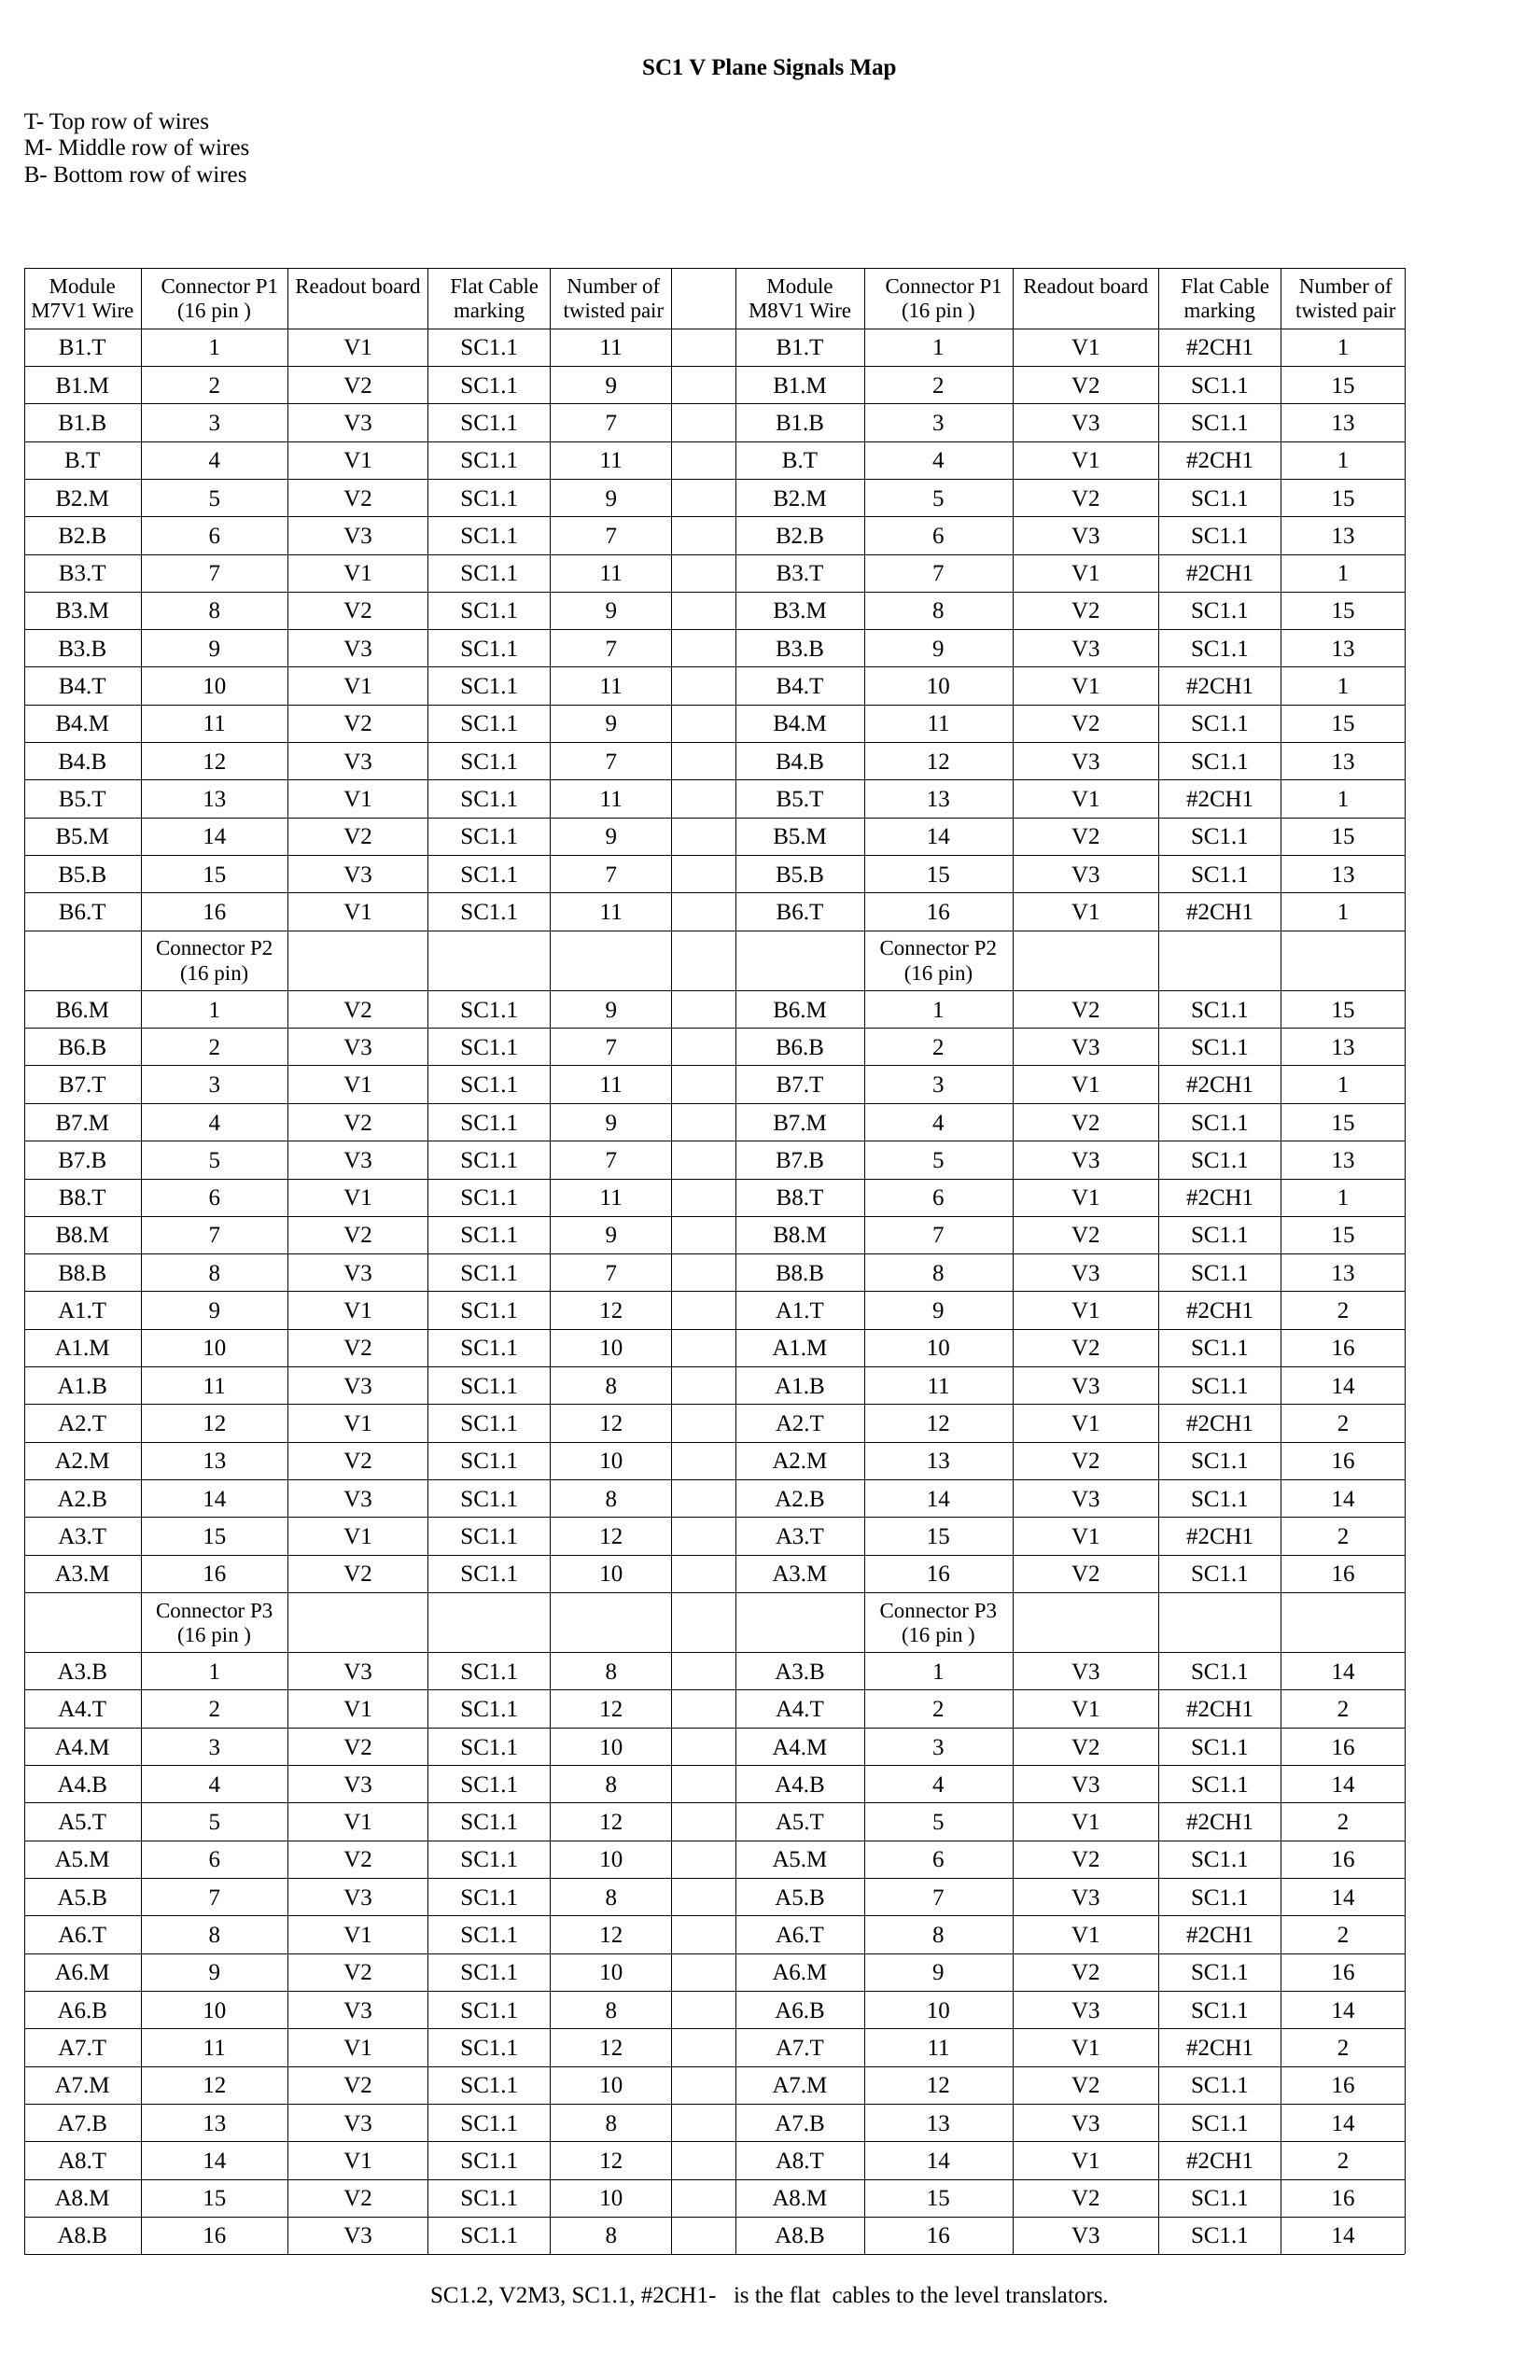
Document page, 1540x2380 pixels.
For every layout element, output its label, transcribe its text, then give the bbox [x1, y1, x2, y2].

table_cell [672, 2067, 735, 2104]
table_cell [288, 931, 427, 990]
table_cell 13 [142, 780, 287, 818]
table_cell 7 [551, 1254, 671, 1291]
table_cell 14 [1281, 2105, 1405, 2141]
table_cell A4.T [736, 1690, 864, 1728]
table_cell A2.B [25, 1480, 141, 1517]
table_cell #2CH1 [1159, 1690, 1281, 1728]
table_cell 2 [1281, 1405, 1405, 1441]
table_cell 1 [1281, 893, 1405, 931]
table_cell [672, 480, 735, 516]
table_cell V3 [1014, 1141, 1158, 1178]
table_cell SC1.1 [428, 630, 550, 666]
table_cell [551, 1593, 671, 1652]
table_cell V2 [1014, 706, 1158, 742]
table_cell 9 [142, 1292, 287, 1329]
table_cell V2 [288, 367, 427, 403]
table_cell 11 [142, 1367, 287, 1404]
table_cell V2 [1014, 1217, 1158, 1253]
table_cell SC1.1 [428, 1141, 550, 1178]
text M- Middle row of wires [24, 133, 1515, 161]
table_cell 8 [142, 593, 287, 629]
table_cell V3 [1014, 2218, 1158, 2254]
table_header Readout board [288, 269, 427, 329]
table_cell SC1.1 [428, 2067, 550, 2104]
table_cell 13 [1281, 1029, 1405, 1065]
table_cell V3 [288, 1766, 427, 1802]
table_cell 8 [551, 1992, 671, 2028]
table_cell 16 [1281, 1330, 1405, 1366]
table_cell SC1.1 [428, 1367, 550, 1404]
table_cell 8 [551, 1367, 671, 1404]
table_cell 2 [1281, 1690, 1405, 1728]
table_cell 6 [865, 517, 1013, 553]
table_cell #2CH1 [1159, 555, 1281, 592]
table_cell SC1.1 [428, 2180, 550, 2217]
table_cell 15 [865, 856, 1013, 892]
table_cell [672, 1803, 735, 1841]
table_cell 11 [142, 2029, 287, 2065]
table_cell [288, 1593, 427, 1652]
table_cell SC1.1 [428, 329, 550, 366]
table_cell 8 [551, 1480, 671, 1517]
table_cell SC1.1 [1159, 1480, 1281, 1517]
table_cell 7 [865, 555, 1013, 592]
table_cell [672, 1443, 735, 1479]
table_cell V2 [288, 1556, 427, 1592]
table_cell A8.M [736, 2180, 864, 2217]
table_cell 3 [865, 404, 1013, 441]
table_cell SC1.1 [428, 1954, 550, 1991]
table_cell 8 [142, 1254, 287, 1291]
table_cell SC1.1 [1159, 1766, 1281, 1802]
table_cell A1.B [736, 1367, 864, 1404]
table_cell 16 [865, 1556, 1013, 1592]
table_cell 2 [1281, 2029, 1405, 2065]
table_cell SC1.1 [428, 1254, 550, 1291]
table_cell V2 [1014, 480, 1158, 516]
table_cell 1 [1281, 780, 1405, 818]
table_cell SC1.1 [1159, 856, 1281, 892]
table_cell SC1.1 [428, 555, 550, 592]
table_cell 11 [551, 1180, 671, 1216]
table_cell SC1.1 [1159, 1367, 1281, 1404]
table_cell [672, 856, 735, 892]
table_cell B7.T [736, 1066, 864, 1103]
table_cell SC1.1 [428, 1292, 550, 1329]
table_header Flat Cable marking [428, 269, 550, 329]
table_cell SC1.1 [1159, 2105, 1281, 2141]
table_cell SC1.1 [428, 743, 550, 779]
table_cell B1.M [25, 367, 141, 403]
table_cell [672, 630, 735, 666]
table_cell V3 [288, 630, 427, 666]
table_cell 10 [551, 1841, 671, 1878]
table_cell SC1.1 [428, 2029, 550, 2065]
table_cell 2 [865, 1690, 1013, 1728]
table_cell 4 [142, 1104, 287, 1141]
table_cell SC1.1 [1159, 1556, 1281, 1592]
table_cell #2CH1 [1159, 1405, 1281, 1441]
table_cell [25, 1593, 141, 1652]
table_cell [672, 1141, 735, 1178]
table_cell [672, 367, 735, 403]
table_cell 15 [865, 2180, 1013, 2217]
table_cell SC1.1 [428, 593, 550, 629]
table_cell B4.T [736, 667, 864, 705]
table_cell SC1.1 [1159, 1841, 1281, 1878]
table_cell 14 [1281, 2218, 1405, 2254]
table_cell [672, 1405, 735, 1441]
table_cell 6 [142, 1180, 287, 1216]
table_cell 15 [1281, 367, 1405, 403]
table_cell SC1.1 [428, 1443, 550, 1479]
table_cell 3 [865, 1729, 1013, 1765]
table_cell 12 [142, 1405, 287, 1441]
table_cell #2CH1 [1159, 780, 1281, 818]
table_cell B7.B [736, 1141, 864, 1178]
table_cell V3 [1014, 1653, 1158, 1689]
table_cell A2.M [25, 1443, 141, 1479]
table_cell V1 [288, 1405, 427, 1441]
table_cell A8.B [736, 2218, 864, 2254]
table_cell 2 [1281, 1518, 1405, 1555]
table_cell A6.M [736, 1954, 864, 1991]
table_cell SC1.1 [428, 1556, 550, 1592]
table_cell [672, 780, 735, 818]
table_cell V3 [1014, 1992, 1158, 2028]
table_cell [672, 2142, 735, 2178]
table_cell 1 [865, 329, 1013, 366]
table_cell V3 [288, 1254, 427, 1291]
table_cell V3 [1014, 1766, 1158, 1802]
table_cell 12 [865, 743, 1013, 779]
table_cell 13 [142, 2105, 287, 2141]
table_cell SC1.1 [428, 1690, 550, 1728]
table_cell V1 [288, 1518, 427, 1555]
table_cell Connector P3 (16 pin ) [142, 1593, 287, 1652]
table_cell 3 [865, 1066, 1013, 1103]
table_cell [672, 1954, 735, 1991]
table_cell B1.B [25, 404, 141, 441]
table_cell B5.T [736, 780, 864, 818]
table_header [672, 269, 735, 329]
table_cell [672, 1992, 735, 2028]
table_cell [672, 1066, 735, 1103]
table_cell 9 [551, 367, 671, 403]
table_cell 6 [865, 1841, 1013, 1878]
table_cell 13 [1281, 1141, 1405, 1178]
table_cell SC1.1 [428, 1066, 550, 1103]
table_cell V3 [1014, 1480, 1158, 1517]
table_cell SC1.1 [428, 2105, 550, 2141]
table_cell 9 [551, 1217, 671, 1253]
table_cell 8 [551, 1766, 671, 1802]
table_cell V3 [1014, 2105, 1158, 2141]
table_cell B.T [25, 442, 141, 479]
table_cell 12 [551, 1803, 671, 1841]
table_cell 8 [551, 1879, 671, 1915]
table_cell A4.M [736, 1729, 864, 1765]
table_cell 4 [865, 1766, 1013, 1802]
table_cell 13 [1281, 856, 1405, 892]
table_cell [1281, 1593, 1405, 1652]
table_cell SC1.1 [1159, 367, 1281, 403]
table_cell V3 [288, 1879, 427, 1915]
table_cell A5.T [736, 1803, 864, 1841]
table_cell A5.T [25, 1803, 141, 1841]
table_cell 13 [142, 1443, 287, 1479]
table_cell 3 [142, 404, 287, 441]
table_cell SC1.1 [1159, 819, 1281, 855]
table_cell V2 [1014, 1556, 1158, 1592]
table_cell #2CH1 [1159, 442, 1281, 479]
table_cell V1 [1014, 1180, 1158, 1216]
table_cell 7 [551, 1029, 671, 1065]
table_cell [672, 1729, 735, 1765]
table_cell 2 [1281, 2142, 1405, 2178]
table_cell V2 [288, 1841, 427, 1878]
table_cell B1.T [736, 329, 864, 366]
table_cell [672, 404, 735, 441]
table_cell V2 [288, 1954, 427, 1991]
table_cell A3.M [25, 1556, 141, 1592]
table_cell 12 [865, 2067, 1013, 2104]
table_cell B7.M [736, 1104, 864, 1141]
table_cell A4.M [25, 1729, 141, 1765]
table_cell V1 [1014, 667, 1158, 705]
table_cell SC1.1 [1159, 517, 1281, 553]
table_cell SC1.1 [1159, 1330, 1281, 1366]
table_cell V2 [288, 706, 427, 742]
table_cell V3 [1014, 517, 1158, 553]
table_cell 16 [1281, 1729, 1405, 1765]
table_cell V1 [288, 1803, 427, 1841]
table_cell 10 [142, 667, 287, 705]
table_cell [672, 667, 735, 705]
table_cell [672, 1029, 735, 1065]
table_cell V1 [1014, 442, 1158, 479]
table_cell B8.B [736, 1254, 864, 1291]
table_cell A3.B [736, 1653, 864, 1689]
table_cell B3.T [25, 555, 141, 592]
table_cell 7 [551, 856, 671, 892]
table_cell 11 [865, 706, 1013, 742]
table_cell [672, 1254, 735, 1291]
table_cell V3 [1014, 1879, 1158, 1915]
table_cell SC1.1 [1159, 593, 1281, 629]
table_cell #2CH1 [1159, 2029, 1281, 2065]
table_cell 15 [1281, 480, 1405, 516]
table_cell 13 [1281, 630, 1405, 666]
table_cell #2CH1 [1159, 329, 1281, 366]
table_cell 5 [142, 480, 287, 516]
table_cell V3 [1014, 1254, 1158, 1291]
table_cell B5.M [736, 819, 864, 855]
table_cell A2.T [736, 1405, 864, 1441]
table_cell 8 [865, 1916, 1013, 1953]
table_cell V1 [288, 667, 427, 705]
table_cell V1 [1014, 2029, 1158, 2065]
table_cell 12 [865, 1405, 1013, 1441]
table_cell B3.M [736, 593, 864, 629]
table_cell 10 [551, 2067, 671, 2104]
table_cell A8.T [736, 2142, 864, 2178]
table_cell V1 [1014, 893, 1158, 931]
table_cell V2 [1014, 991, 1158, 1028]
table_cell 12 [142, 2067, 287, 2104]
table_cell V3 [288, 1367, 427, 1404]
table_cell A1.T [736, 1292, 864, 1329]
table_cell V2 [1014, 1954, 1158, 1991]
table_cell [672, 442, 735, 479]
table_cell B8.M [25, 1217, 141, 1253]
table_cell SC1.1 [1159, 1879, 1281, 1915]
table_cell B3.B [25, 630, 141, 666]
table_cell 1 [142, 1653, 287, 1689]
table_cell 2 [865, 367, 1013, 403]
table_cell [672, 1690, 735, 1728]
table_cell SC1.1 [428, 1766, 550, 1802]
table_cell #2CH1 [1159, 667, 1281, 705]
table_cell SC1.1 [428, 1916, 550, 1953]
table_cell SC1.1 [428, 893, 550, 931]
table_cell 16 [1281, 2180, 1405, 2217]
table_cell SC1.1 [428, 1480, 550, 1517]
table_cell B6.B [25, 1029, 141, 1065]
table_cell 6 [142, 1841, 287, 1878]
table_cell V3 [288, 404, 427, 441]
table_cell 11 [142, 706, 287, 742]
table_cell [672, 706, 735, 742]
table_cell V3 [288, 2105, 427, 2141]
table_cell [672, 1480, 735, 1517]
table_cell A2.M [736, 1443, 864, 1479]
table_cell SC1.1 [428, 1104, 550, 1141]
table_cell 11 [551, 555, 671, 592]
table_cell SC1.1 [428, 1217, 550, 1253]
table_cell 1 [1281, 667, 1405, 705]
table_cell [672, 1367, 735, 1404]
table_cell V3 [288, 856, 427, 892]
table_cell 10 [551, 1330, 671, 1366]
table_cell SC1.1 [1159, 1653, 1281, 1689]
table_cell SC1.1 [428, 1330, 550, 1366]
table_cell V2 [1014, 2180, 1158, 2217]
table_cell 14 [1281, 1653, 1405, 1689]
table_cell 15 [1281, 1104, 1405, 1141]
table_cell [736, 931, 864, 990]
table_cell [736, 1593, 864, 1652]
table_cell 9 [865, 630, 1013, 666]
table_cell B8.T [25, 1180, 141, 1216]
table_cell SC1.1 [428, 780, 550, 818]
table_cell A1.T [25, 1292, 141, 1329]
table_cell 14 [142, 2142, 287, 2178]
table_cell A8.B [25, 2218, 141, 2254]
table_cell 7 [551, 517, 671, 553]
table_cell 12 [551, 1292, 671, 1329]
table_cell V1 [288, 780, 427, 818]
table_cell B5.T [25, 780, 141, 818]
table_cell V2 [288, 1217, 427, 1253]
table_cell Connector P3 (16 pin ) [865, 1593, 1013, 1652]
table_cell 11 [551, 893, 671, 931]
table_cell B8.T [736, 1180, 864, 1216]
table_cell 6 [865, 1180, 1013, 1216]
table_cell V1 [288, 555, 427, 592]
table_cell 13 [1281, 743, 1405, 779]
table_cell V1 [288, 2142, 427, 2178]
table_cell [672, 1653, 735, 1689]
table_cell 13 [865, 2105, 1013, 2141]
table_cell V1 [288, 329, 427, 366]
table_cell V1 [1014, 1292, 1158, 1329]
table_cell A4.T [25, 1690, 141, 1728]
table_cell SC1.1 [428, 1992, 550, 2028]
table_cell V3 [288, 1029, 427, 1065]
table_cell 1 [865, 991, 1013, 1028]
table_cell 9 [142, 630, 287, 666]
table_cell [1159, 1593, 1281, 1652]
table_cell B6.T [25, 893, 141, 931]
table_cell 10 [551, 1443, 671, 1479]
table_cell [1281, 931, 1405, 990]
table_cell 11 [551, 329, 671, 366]
table_cell [672, 1518, 735, 1555]
table_cell SC1.1 [428, 1029, 550, 1065]
table_cell SC1.1 [428, 1653, 550, 1689]
table_cell 5 [142, 1803, 287, 1841]
table_cell [672, 517, 735, 553]
table_cell #2CH1 [1159, 1292, 1281, 1329]
table_cell B6.M [736, 991, 864, 1028]
table_cell 7 [142, 1217, 287, 1253]
table_cell V1 [1014, 1690, 1158, 1728]
table_cell 15 [1281, 991, 1405, 1028]
table_cell 13 [865, 1443, 1013, 1479]
table_cell 7 [865, 1217, 1013, 1253]
table_cell 1 [1281, 329, 1405, 366]
table_cell Connector P2 (16 pin) [142, 931, 287, 990]
table_cell A2.T [25, 1405, 141, 1441]
table_cell SC1.1 [428, 1518, 550, 1555]
table_cell [672, 2180, 735, 2217]
table_cell B4.T [25, 667, 141, 705]
table_cell V2 [288, 1443, 427, 1479]
table_cell 10 [142, 1330, 287, 1366]
table_cell V2 [1014, 1729, 1158, 1765]
table_cell V3 [1014, 856, 1158, 892]
table_cell 10 [142, 1992, 287, 2028]
table_cell B5.M [25, 819, 141, 855]
table_cell SC1.1 [1159, 1954, 1281, 1991]
table_cell SC1.1 [1159, 1443, 1281, 1479]
table_cell [672, 1556, 735, 1592]
table_cell 4 [865, 1104, 1013, 1141]
table_cell 1 [1281, 1180, 1405, 1216]
table_cell 7 [551, 404, 671, 441]
table_cell 10 [551, 1954, 671, 1991]
table_header Flat Cable marking [1159, 269, 1281, 329]
table_cell 16 [1281, 2067, 1405, 2104]
table_cell V1 [1014, 1916, 1158, 1953]
table_cell SC1.1 [428, 1879, 550, 1915]
table_header Number of twisted pair [1281, 269, 1405, 329]
table_cell SC1.1 [428, 367, 550, 403]
table_cell A8.M [25, 2180, 141, 2217]
table_cell V2 [288, 1729, 427, 1765]
table_cell SC1.1 [1159, 991, 1281, 1028]
table_cell A6.T [736, 1916, 864, 1953]
table_cell SC1.1 [1159, 630, 1281, 666]
table_cell V1 [1014, 1405, 1158, 1441]
table_header Connector P1 (16 pin ) [142, 269, 287, 329]
table_cell 15 [142, 1518, 287, 1555]
table_cell 10 [865, 667, 1013, 705]
table_cell A6.B [25, 1992, 141, 2028]
table_cell 3 [142, 1066, 287, 1103]
table_cell A5.M [736, 1841, 864, 1878]
table_cell B1.M [736, 367, 864, 403]
table_cell SC1.1 [1159, 2067, 1281, 2104]
table_cell A1.M [25, 1330, 141, 1366]
table_cell V1 [288, 893, 427, 931]
table_cell V3 [288, 743, 427, 779]
table_cell 10 [865, 1330, 1013, 1366]
table_cell A6.T [25, 1916, 141, 1953]
table_cell A1.M [736, 1330, 864, 1366]
table_cell 14 [1281, 1992, 1405, 2028]
table_cell 12 [551, 1518, 671, 1555]
table_cell SC1.1 [1159, 1992, 1281, 2028]
table_cell [672, 1104, 735, 1141]
table_cell 14 [1281, 1766, 1405, 1802]
table_cell [672, 555, 735, 592]
table_cell 16 [1281, 1443, 1405, 1479]
table_cell B4.M [736, 706, 864, 742]
table_cell 8 [551, 2105, 671, 2141]
table_cell 4 [142, 1766, 287, 1802]
table_cell V2 [288, 819, 427, 855]
table_cell V3 [288, 1480, 427, 1517]
table_cell B3.M [25, 593, 141, 629]
table_cell 11 [551, 667, 671, 705]
table_cell B6.T [736, 893, 864, 931]
table_cell [672, 819, 735, 855]
table_cell 9 [142, 1954, 287, 1991]
table_cell 5 [865, 1803, 1013, 1841]
table_cell A3.T [736, 1518, 864, 1555]
table_cell 16 [1281, 1556, 1405, 1592]
table_cell [672, 1217, 735, 1253]
table_cell 14 [1281, 1480, 1405, 1517]
table_cell 11 [551, 780, 671, 818]
table_cell 9 [551, 593, 671, 629]
table_cell [672, 1180, 735, 1216]
table_cell [672, 1766, 735, 1802]
table_cell 1 [865, 1653, 1013, 1689]
table_cell 16 [1281, 1954, 1405, 1991]
table_cell SC1.1 [428, 1729, 550, 1765]
table_cell [672, 1292, 735, 1329]
table_cell 13 [1281, 517, 1405, 553]
table_cell A3.T [25, 1518, 141, 1555]
table_cell V2 [1014, 1841, 1158, 1878]
table_cell B5.B [25, 856, 141, 892]
table_cell V2 [1014, 819, 1158, 855]
table_cell 11 [865, 2029, 1013, 2065]
table_cell V2 [1014, 1443, 1158, 1479]
table_cell SC1.1 [428, 856, 550, 892]
table_cell V3 [1014, 743, 1158, 779]
table_cell [1159, 931, 1281, 990]
table_cell V2 [1014, 367, 1158, 403]
table_cell 7 [551, 1141, 671, 1178]
table_cell SC1.1 [428, 517, 550, 553]
table_cell 12 [551, 1690, 671, 1728]
table_cell V1 [1014, 2142, 1158, 2178]
table_cell 7 [551, 743, 671, 779]
table_cell 10 [551, 1729, 671, 1765]
table_cell [25, 931, 141, 990]
table_cell B2.M [736, 480, 864, 516]
table_cell [672, 743, 735, 779]
table_cell 16 [142, 1556, 287, 1592]
table_cell SC1.1 [428, 991, 550, 1028]
table_cell [672, 1593, 735, 1652]
table_cell SC1.1 [428, 706, 550, 742]
table_cell V1 [288, 1916, 427, 1953]
table_cell V1 [1014, 1066, 1158, 1103]
table_cell 15 [1281, 1217, 1405, 1253]
table_cell SC1.1 [1159, 1104, 1281, 1141]
text T- Top row of wires [24, 107, 1515, 133]
table_header Number of twisted pair [551, 269, 671, 329]
table_cell V2 [1014, 2067, 1158, 2104]
table_cell 10 [551, 2180, 671, 2217]
table_cell B3.B [736, 630, 864, 666]
table_cell 7 [865, 1879, 1013, 1915]
table_cell A1.B [25, 1367, 141, 1404]
table_cell 16 [142, 2218, 287, 2254]
table_cell SC1.1 [1159, 480, 1281, 516]
table_cell B7.T [25, 1066, 141, 1103]
table_cell A6.M [25, 1954, 141, 1991]
table_cell 11 [865, 1367, 1013, 1404]
table_cell 8 [142, 1916, 287, 1953]
table_cell 8 [551, 1653, 671, 1689]
table_cell [672, 593, 735, 629]
table_cell 4 [142, 442, 287, 479]
table_cell SC1.1 [428, 442, 550, 479]
table_cell SC1.1 [428, 819, 550, 855]
table_cell 1 [1281, 442, 1405, 479]
table_cell 7 [551, 630, 671, 666]
table_cell B1.B [736, 404, 864, 441]
table_cell B.T [736, 442, 864, 479]
table_cell A7.B [25, 2105, 141, 2141]
table_cell B1.T [25, 329, 141, 366]
table_cell A7.M [25, 2067, 141, 2104]
table_cell 9 [551, 1104, 671, 1141]
table_cell [672, 991, 735, 1028]
table_cell V1 [1014, 1518, 1158, 1555]
table_cell [1014, 931, 1158, 990]
table_cell 2 [142, 1029, 287, 1065]
table_cell 5 [142, 1141, 287, 1178]
table_cell V1 [1014, 780, 1158, 818]
table_cell 12 [142, 743, 287, 779]
table_cell 1 [142, 329, 287, 366]
table_cell V1 [288, 1292, 427, 1329]
table_cell V2 [288, 1330, 427, 1366]
table_cell SC1.1 [428, 1180, 550, 1216]
table_cell B7.M [25, 1104, 141, 1141]
table_cell 11 [551, 442, 671, 479]
table_cell [672, 1916, 735, 1953]
table_cell #2CH1 [1159, 893, 1281, 931]
table_cell B4.B [736, 743, 864, 779]
table_cell [672, 2105, 735, 2141]
table_cell V2 [1014, 1330, 1158, 1366]
table_cell V3 [288, 517, 427, 553]
table_cell #2CH1 [1159, 1066, 1281, 1103]
table_cell A7.M [736, 2067, 864, 2104]
table_cell 12 [551, 1405, 671, 1441]
table_cell [672, 1330, 735, 1366]
table_cell B2.B [25, 517, 141, 553]
table_cell 2 [1281, 1916, 1405, 1953]
table_cell 1 [142, 991, 287, 1028]
table_cell 13 [1281, 1254, 1405, 1291]
table_cell V1 [288, 1690, 427, 1728]
table_header Readout board [1014, 269, 1158, 329]
table_cell 8 [551, 2218, 671, 2254]
table_cell V2 [1014, 1104, 1158, 1141]
table_cell [1014, 1593, 1158, 1652]
table_cell 7 [142, 1879, 287, 1915]
table_cell 14 [865, 2142, 1013, 2178]
table_cell 16 [1281, 1841, 1405, 1878]
table_cell V1 [288, 1180, 427, 1216]
table_cell A3.B [25, 1653, 141, 1689]
table_cell 9 [551, 480, 671, 516]
table_cell 9 [551, 991, 671, 1028]
table_cell SC1.1 [428, 404, 550, 441]
table_cell [428, 931, 550, 990]
table_cell V2 [288, 2067, 427, 2104]
table_cell [672, 893, 735, 931]
table_cell B6.M [25, 991, 141, 1028]
table_cell 14 [1281, 1879, 1405, 1915]
table_cell SC1.1 [1159, 2180, 1281, 2217]
text SC1.2, V2M3, SC1.1, #2CH1- is the flat cables to the level translators. [24, 2281, 1515, 2308]
table_cell 9 [865, 1292, 1013, 1329]
table_cell 8 [865, 1254, 1013, 1291]
table_cell 16 [865, 893, 1013, 931]
table_cell 12 [551, 1916, 671, 1953]
table_cell V3 [1014, 1367, 1158, 1404]
table_header Connector P1 (16 pin ) [865, 269, 1013, 329]
table_cell V1 [288, 1066, 427, 1103]
table_cell [672, 1841, 735, 1878]
table_cell B5.B [736, 856, 864, 892]
table_cell A7.T [736, 2029, 864, 2065]
table_cell 15 [142, 2180, 287, 2217]
table_cell SC1.1 [1159, 1729, 1281, 1765]
table_cell A6.B [736, 1992, 864, 2028]
table_cell V1 [1014, 1803, 1158, 1841]
table_cell 13 [1281, 404, 1405, 441]
table_cell 3 [142, 1729, 287, 1765]
table_cell B6.B [736, 1029, 864, 1065]
table_cell A7.B [736, 2105, 864, 2141]
table_cell A4.B [25, 1766, 141, 1802]
table_cell SC1.1 [1159, 1141, 1281, 1178]
table_cell [551, 931, 671, 990]
table_cell V3 [288, 1141, 427, 1178]
table_cell 5 [865, 480, 1013, 516]
table_cell SC1.1 [1159, 743, 1281, 779]
table_cell V3 [1014, 630, 1158, 666]
table_cell V1 [1014, 329, 1158, 366]
table_cell [428, 1593, 550, 1652]
table_cell #2CH1 [1159, 1916, 1281, 1953]
table_cell B8.B [25, 1254, 141, 1291]
table_cell SC1.1 [1159, 2218, 1281, 2254]
table_cell [672, 1879, 735, 1915]
table_cell 9 [551, 706, 671, 742]
table_cell SC1.1 [428, 1841, 550, 1878]
table_cell V2 [288, 1104, 427, 1141]
table_cell 9 [865, 1954, 1013, 1991]
table_cell 14 [865, 1480, 1013, 1517]
table_cell 9 [551, 819, 671, 855]
table_cell V2 [288, 991, 427, 1028]
table_cell 14 [142, 819, 287, 855]
table_cell 13 [865, 780, 1013, 818]
table_cell V3 [288, 1992, 427, 2028]
table_cell #2CH1 [1159, 2142, 1281, 2178]
table_cell B7.B [25, 1141, 141, 1178]
table_cell [672, 2218, 735, 2254]
table_cell A2.B [736, 1480, 864, 1517]
table_cell 15 [865, 1518, 1013, 1555]
table_cell 4 [865, 442, 1013, 479]
table_cell 1 [1281, 1066, 1405, 1103]
table_cell SC1.1 [1159, 706, 1281, 742]
table_cell SC1.1 [428, 2218, 550, 2254]
table_cell 10 [865, 1992, 1013, 2028]
table_cell B8.M [736, 1217, 864, 1253]
table_cell 14 [1281, 1367, 1405, 1404]
table_cell SC1.1 [1159, 1029, 1281, 1065]
table_cell V3 [1014, 1029, 1158, 1065]
table_cell A7.T [25, 2029, 141, 2065]
table_cell 2 [1281, 1803, 1405, 1841]
table_cell 15 [1281, 706, 1405, 742]
table_cell SC1.1 [428, 480, 550, 516]
table_cell A4.B [736, 1766, 864, 1802]
table_cell B4.B [25, 743, 141, 779]
table_cell V3 [288, 1653, 427, 1689]
table_cell SC1.1 [1159, 1254, 1281, 1291]
table_cell V2 [1014, 593, 1158, 629]
table_cell B2.B [736, 517, 864, 553]
table_cell 2 [142, 1690, 287, 1728]
table_cell V1 [288, 2029, 427, 2065]
table_cell SC1.1 [1159, 1217, 1281, 1253]
table_cell 10 [551, 1556, 671, 1592]
table_cell Connector P2 (16 pin) [865, 931, 1013, 990]
table_header Module M7V1 Wire [25, 269, 141, 329]
table_cell A5.B [25, 1879, 141, 1915]
table_cell 1 [1281, 555, 1405, 592]
table_cell #2CH1 [1159, 1180, 1281, 1216]
table_cell SC1.1 [428, 2142, 550, 2178]
table_cell 2 [142, 367, 287, 403]
text SC1 V Plane Signals Map [24, 53, 1515, 80]
table_cell 16 [142, 893, 287, 931]
table_cell V2 [288, 480, 427, 516]
table_cell B2.M [25, 480, 141, 516]
table_cell [672, 931, 735, 990]
table_cell [672, 2029, 735, 2065]
text B- Bottom row of wires [24, 161, 1515, 188]
table_cell 14 [142, 1480, 287, 1517]
table_cell V1 [288, 442, 427, 479]
table_cell A5.M [25, 1841, 141, 1878]
table_cell 5 [865, 1141, 1013, 1178]
table_cell 6 [142, 517, 287, 553]
table_cell 11 [551, 1066, 671, 1103]
table_cell B3.T [736, 555, 864, 592]
table_cell [672, 329, 735, 366]
table_cell 8 [865, 593, 1013, 629]
table_cell 15 [1281, 819, 1405, 855]
table_cell B4.M [25, 706, 141, 742]
table_cell V2 [288, 593, 427, 629]
table_cell A8.T [25, 2142, 141, 2178]
table_cell 15 [1281, 593, 1405, 629]
table_cell SC1.1 [428, 667, 550, 705]
table_cell 2 [1281, 1292, 1405, 1329]
table_cell V3 [288, 2218, 427, 2254]
table_header Module M8V1 Wire [736, 269, 864, 329]
table_cell 12 [551, 2142, 671, 2178]
table_cell 7 [142, 555, 287, 592]
table_cell V2 [288, 2180, 427, 2217]
table_cell A5.B [736, 1879, 864, 1915]
table_cell SC1.1 [428, 1405, 550, 1441]
table_cell 2 [865, 1029, 1013, 1065]
table_cell 14 [865, 819, 1013, 855]
table_cell SC1.1 [1159, 404, 1281, 441]
table_cell A3.M [736, 1556, 864, 1592]
table_cell SC1.1 [428, 1803, 550, 1841]
table_cell V3 [1014, 404, 1158, 441]
table_cell #2CH1 [1159, 1803, 1281, 1841]
table_cell 15 [142, 856, 287, 892]
table_cell V1 [1014, 555, 1158, 592]
table_cell 12 [551, 2029, 671, 2065]
table_cell 16 [865, 2218, 1013, 2254]
table_cell #2CH1 [1159, 1518, 1281, 1555]
